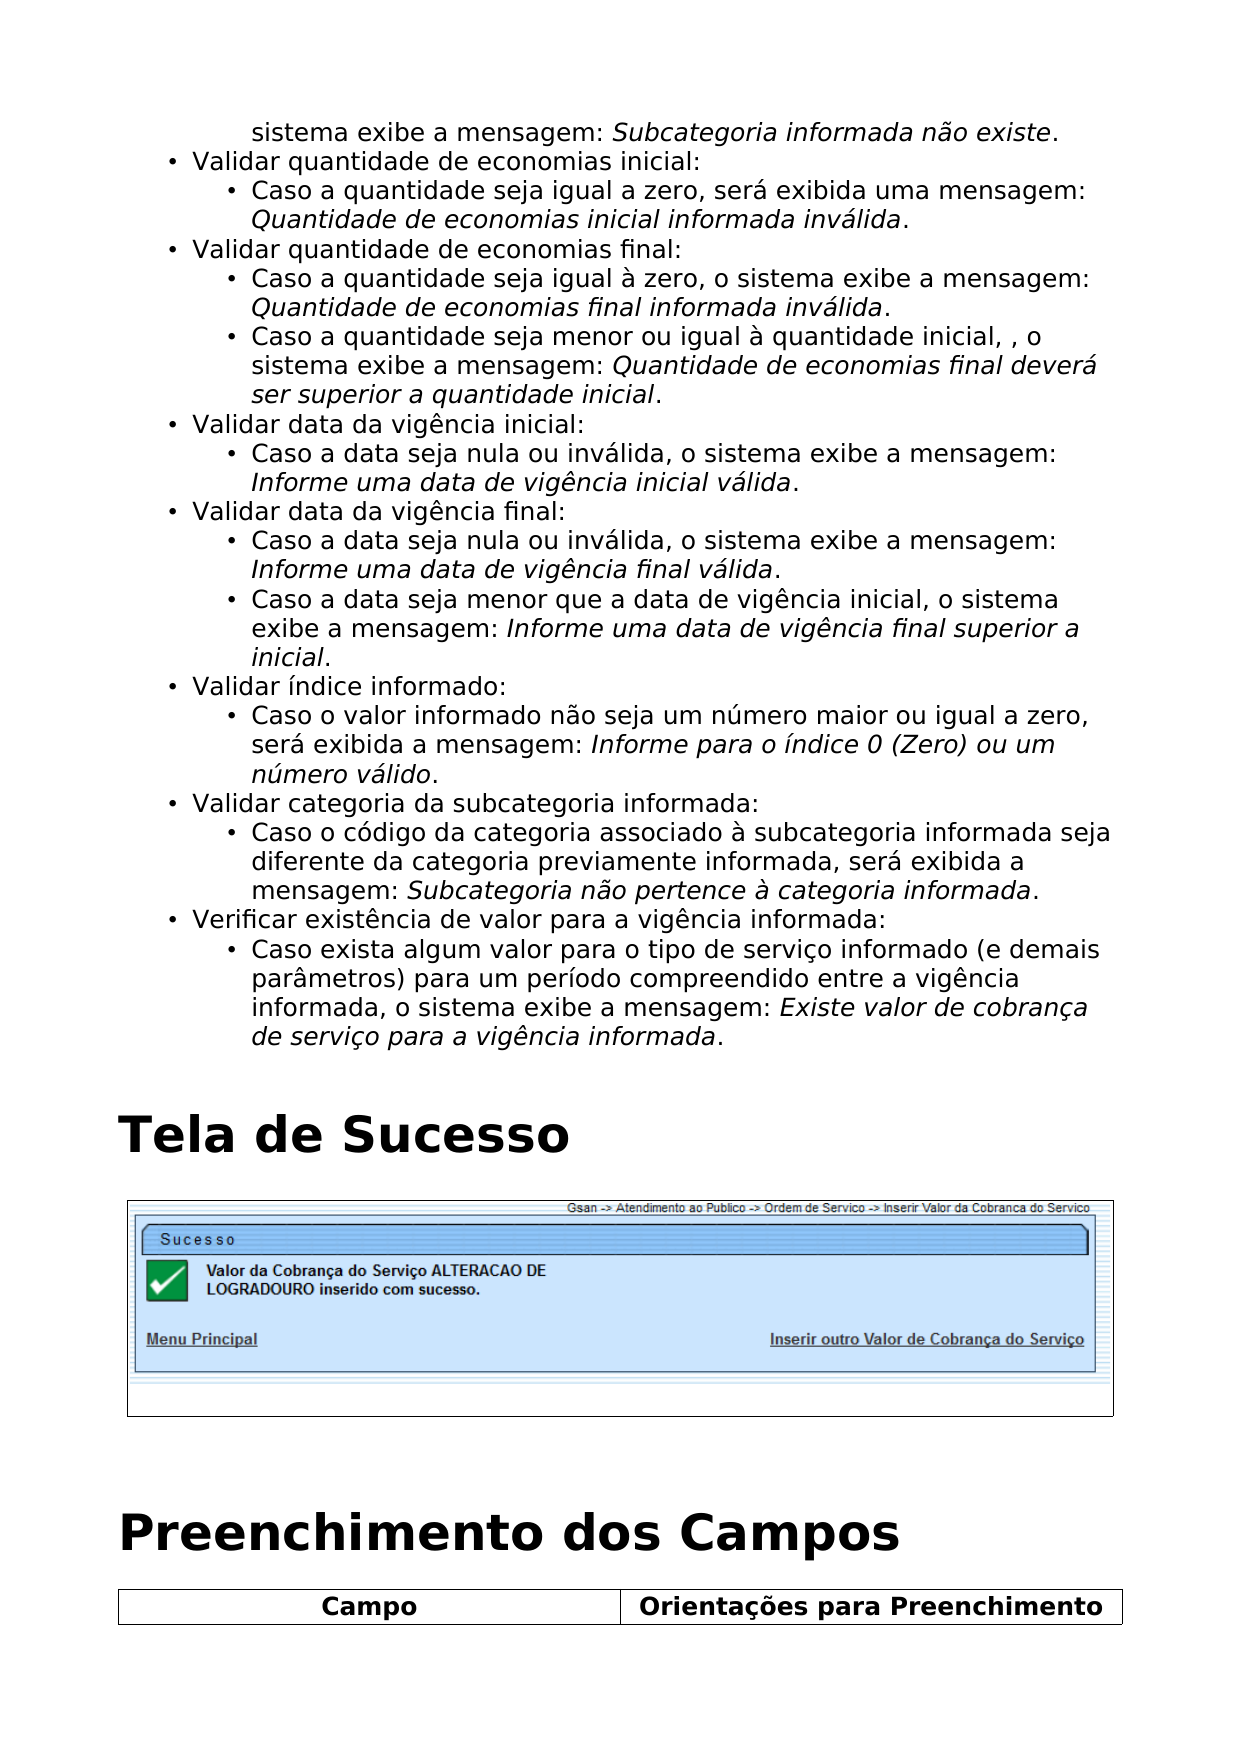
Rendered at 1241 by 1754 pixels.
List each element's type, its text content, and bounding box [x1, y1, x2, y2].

list Caso o código da categoria associado à subcategoria informada seja diferente da categoria previamente informada, será exibida a mensagem: Subcategoria não pertence à categoria informada. [236, 818, 1122, 906]
list sistema exibe a mensagem: Subcategoria informada não existe. [236, 118, 1122, 147]
subtitle Preenchimento dos Campos [118, 1503, 1122, 1562]
list Caso a data seja nula ou inválida, o sistema exibe a mensagem: Informe uma data de vigência final válida. [236, 526, 1122, 585]
table_header [128, 1201, 1113, 1416]
list Validar quantidade de economias inicial: [177, 147, 1122, 176]
table_header Campo [119, 1590, 620, 1624]
list Caso a quantidade seja igual à zero, o sistema exibe a mensagem: Quantidade de economias final informada inválida. [236, 264, 1122, 322]
list Validar data da vigência inicial: [177, 410, 1122, 439]
list Caso a quantidade seja menor ou igual à quantidade inicial, , o sistema exibe a mensagem: Quantidade de economias final deverá ser superior a quantidade inicial. [236, 322, 1122, 410]
subtitle Tela de Sucesso [118, 1106, 1122, 1164]
table_header Orientações para Preenchimento [621, 1590, 1122, 1624]
list Validar data da vigência final: [177, 497, 1122, 526]
list Validar categoria da subcategoria informada: [177, 789, 1122, 818]
list Caso a quantidade seja igual a zero, será exibida uma mensagem: Quantidade de economias inicial informada inválida. [236, 176, 1122, 235]
list Caso o valor informado não seja um número maior ou igual a zero, será exibida a mensagem: Informe para o índice 0 (Zero) ou um número válido. [236, 701, 1122, 789]
list Caso a data seja nula ou inválida, o sistema exibe a mensagem: Informe uma data de vigência inicial válida. [236, 439, 1122, 497]
list Caso a data seja menor que a data de vigência inicial, o sistema exibe a mensagem: Informe uma data de vigência final superior a inicial. [236, 585, 1122, 672]
picture [129, 1203, 1111, 1384]
list Validar quantidade de economias final: [177, 235, 1122, 264]
list Verificar existência de valor para a vigência informada: [177, 906, 1122, 935]
list Validar índice informado: [177, 672, 1122, 701]
list Caso exista algum valor para o tipo de serviço informado (e demais parâmetros) para um período compreendido entre a vigência informada, o sistema exibe a mensagem: Existe valor de cobrança de serviço para a vigência informada. [236, 935, 1122, 1051]
